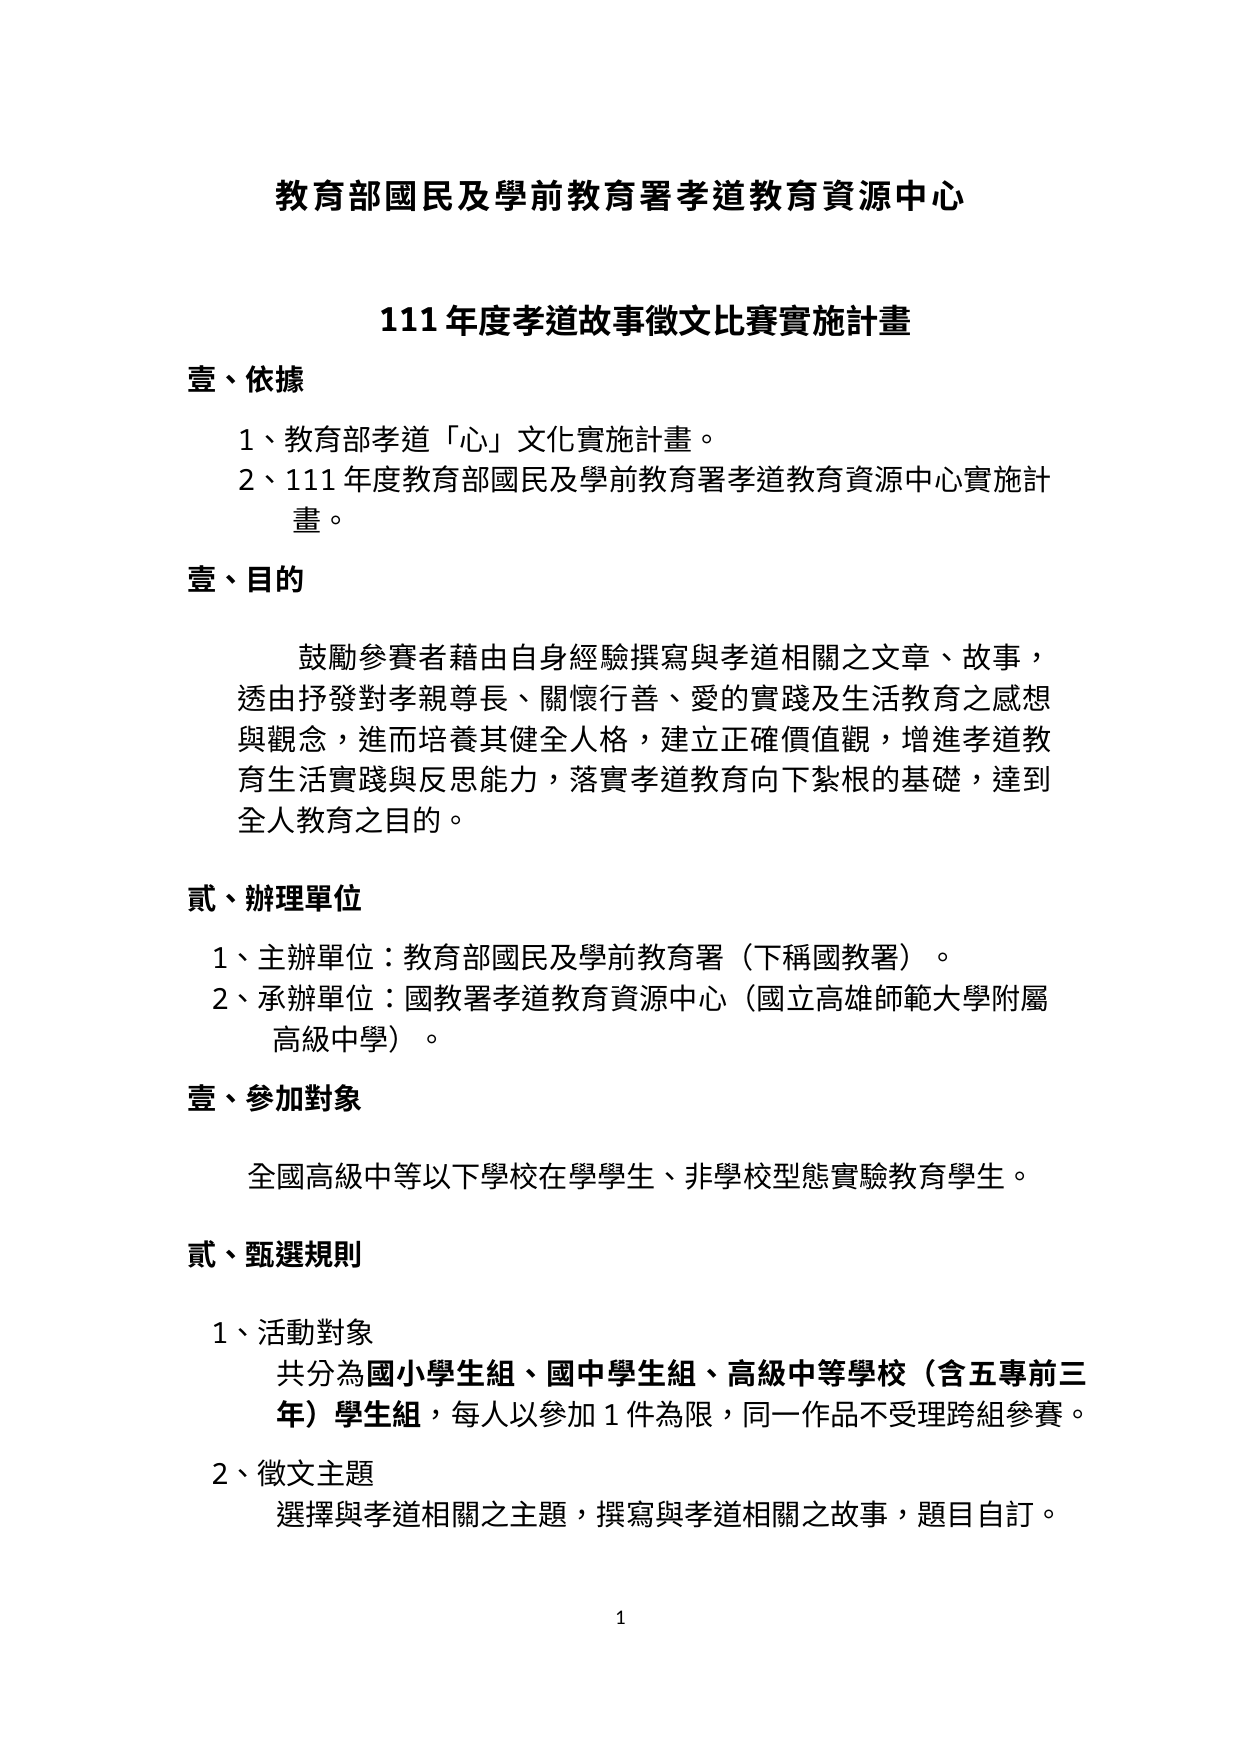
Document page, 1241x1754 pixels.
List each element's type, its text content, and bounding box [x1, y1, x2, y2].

text 共分為國小學生組、國中學生組、高級中等學校（含五專前三年）學生組，每人以參加1件為限，同一作品不受理跨組參賽。 [276, 1352, 1088, 1433]
text 鼓勵參賽者藉由自身經驗撰寫與孝道相關之文章、故事，透由抒發對孝親尊長、關懷行善、愛的實踐及生活教育之感想與觀念，進而培養其健全人格，建立正確價值觀，增進孝道教育生活實踐與反思能力，落實孝道教育向下紮根的基礎，達到全人教育之目的。 [237, 636, 1053, 839]
list 活動對象 [211, 1311, 1053, 1352]
text 111年度孝道故事徵文比賽實施計畫 [237, 277, 1053, 339]
list 111年度教育部國民及學前教育署孝道教育資源中心實施計畫。 [237, 458, 1053, 539]
list 甄選規則 [187, 1233, 1053, 1274]
list 教育部孝道「心」文化實施計畫。 [237, 418, 1053, 458]
list 參加對象 [187, 1077, 1053, 1118]
list 徵文主題 [211, 1452, 1053, 1493]
text 選擇與孝道相關之主題，撰寫與孝道相關之故事，題目自訂。 [276, 1493, 1088, 1533]
list 依據 [187, 358, 1053, 399]
list 辦理單位 [187, 877, 1053, 918]
list 承辦單位：國教署孝道教育資源中心（國立高雄師範大學附屬高級中學）。 [211, 977, 1053, 1058]
list 目的 [187, 558, 1053, 599]
list 主辦單位：教育部國民及學前教育署（下稱國教署）。 [211, 936, 1053, 977]
text 全國高級中等以下學校在學學生、非學校型態實驗教育學生。 [247, 1155, 1053, 1196]
text 教育部國民及學前教育署孝道教育資源中心 [187, 152, 1053, 214]
